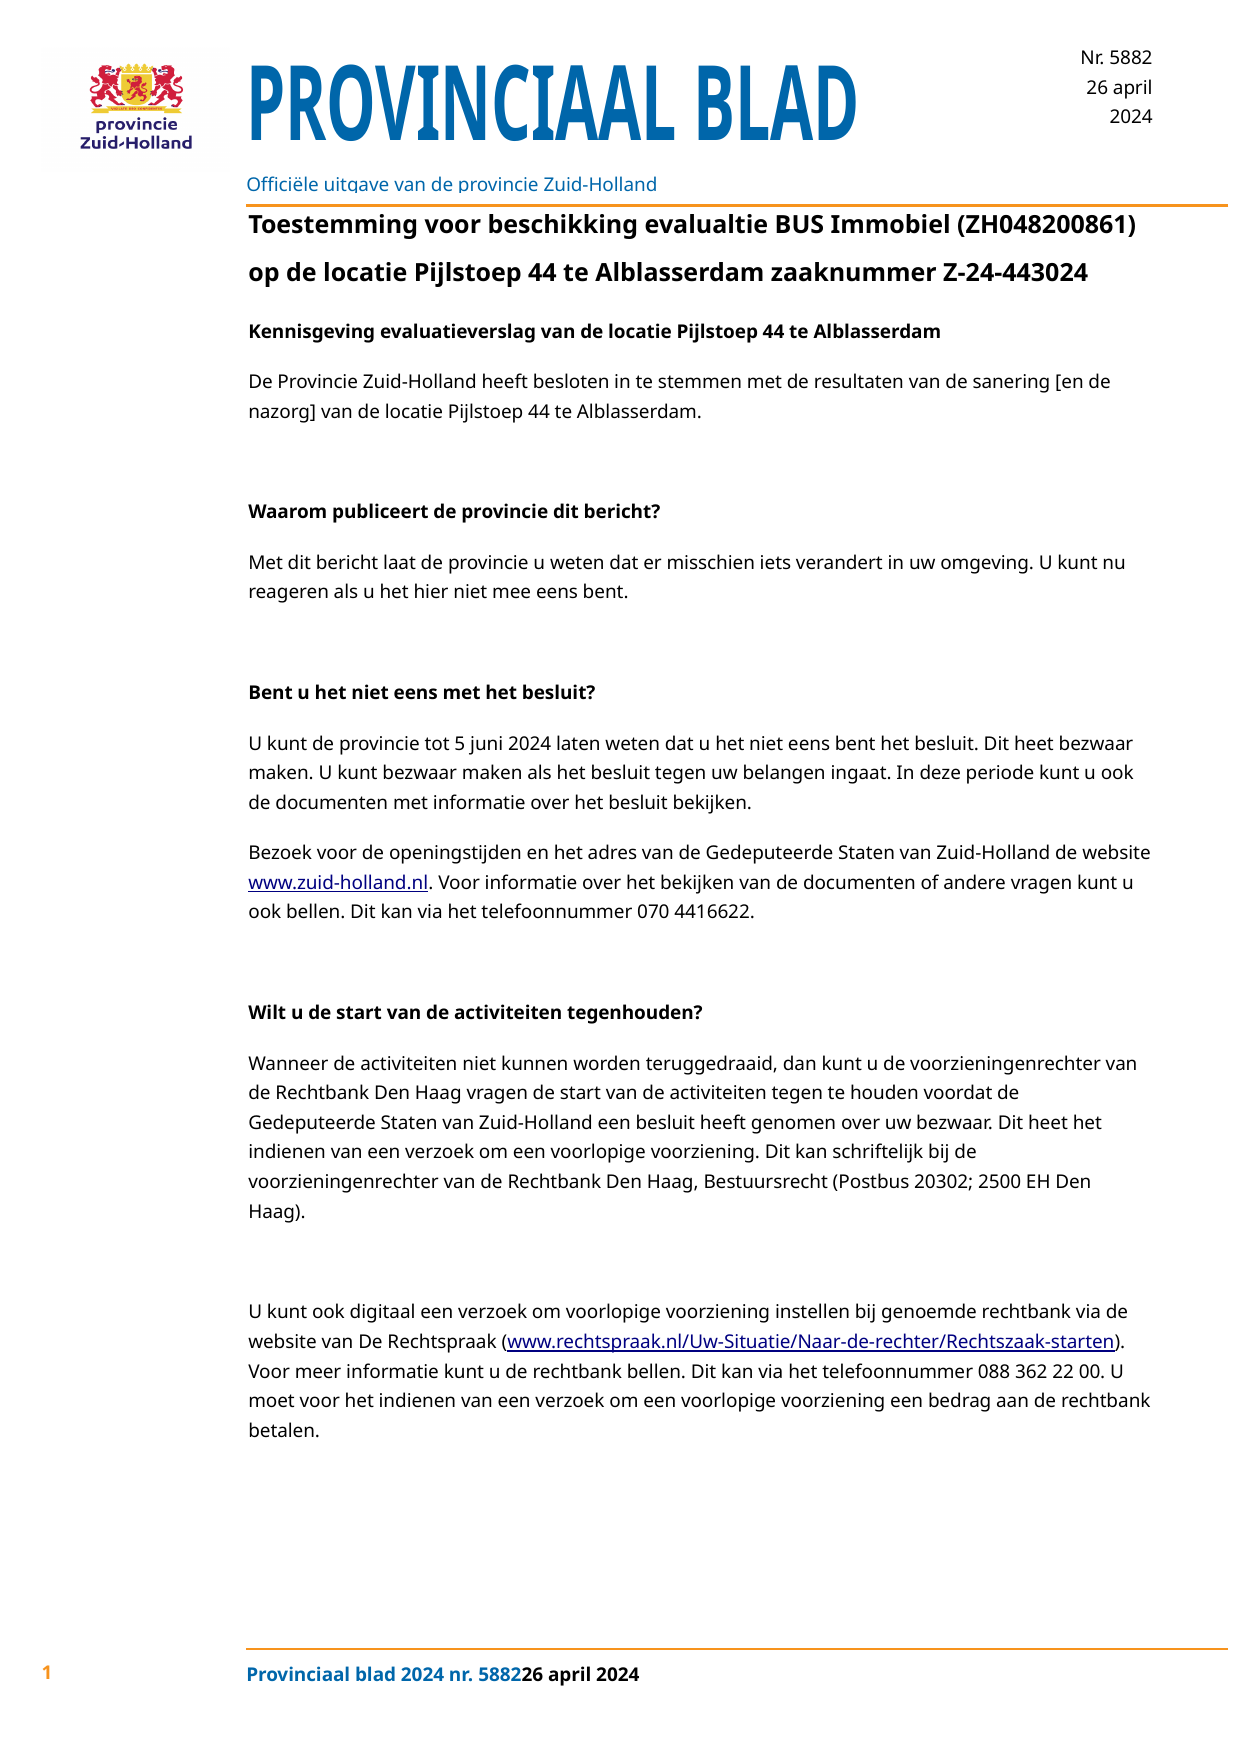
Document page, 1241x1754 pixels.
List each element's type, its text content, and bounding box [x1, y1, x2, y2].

text Bezoek voor de openingstijden en het adres van de Gedeputeerde Staten van Zuid-Holland de website www.zuid-holland.nl. Voor informatie over het bekijken van de documenten of andere vragen kunt u ook bellen. Dit kan via het telefoonnummer 070 4416622. [248, 839, 1152, 924]
text Wanneer de activiteiten niet kunnen worden teruggedraaid, dan kunt u de voorzieningenrechter van de Rechtbank Den Haag vragen de start van de activiteiten tegen te houden voordat de Gedeputeerde Staten van Zuid-Holland een besluit heeft genomen over uw bezwaar. Dit heet het indienen van een verzoek om een voorlopige voorziening. Dit kan schriftelijk bij de voorzieningenrechter van de Rechtbank Den Haag, Bestuursrecht (Postbus 20302; 2500 EH Den Haag). [248, 1050, 1152, 1224]
text Kennisgeving evaluatieverslag van de locatie Pijlstoep 44 te Alblasserdam [248, 318, 1152, 344]
picture [41, 47, 231, 172]
text Waarom publiceert de provincie dit bericht? [248, 499, 1152, 524]
text U kunt de provincie tot 5 juni 2024 laten weten dat u het niet eens bent het besluit. Dit heet bezwaar maken. U kunt bezwaar maken als het besluit tegen uw belangen ingaat. In deze periode kunt u ook de documenten met informatie over het besluit bekijken. [248, 730, 1152, 815]
text U kunt ook digitaal een verzoek om voorlopige voorziening instellen bij genoemde rechtbank via de website van De Rechtspraak (www.rechtspraak.nl/Uw-Situatie/Naar-de-rechter/Rechtszaak-starten). Voor meer informatie kunt u de rechtbank bellen. Dit kan via het telefoonnummer 088 362 22 00. U moet voor het indienen van een verzoek om een voorlopige voorziening een bedrag aan de rechtbank betalen. [248, 1299, 1152, 1443]
text De Provincie Zuid-Holland heeft besloten in te stemmen met de resultaten van de sanering [en de nazorg] van de locatie Pijlstoep 44 te Alblasserdam. [248, 368, 1152, 424]
text Toestemming voor beschikking evalualtie BUS Immobiel (ZH048200861) op de locatie Pijlstoep 44 te Alblasserdam zaaknummer Z-24-443024 [248, 207, 1152, 288]
text Wilt u de start van de activiteiten tegenhouden? [248, 999, 1152, 1025]
text Bent u het niet eens met het besluit? [248, 679, 1152, 705]
text Met dit bericht laat de provincie u weten dat er misschien iets verandert in uw omgeving. U kunt nu reageren als u het hier niet mee eens bent. [248, 549, 1152, 604]
